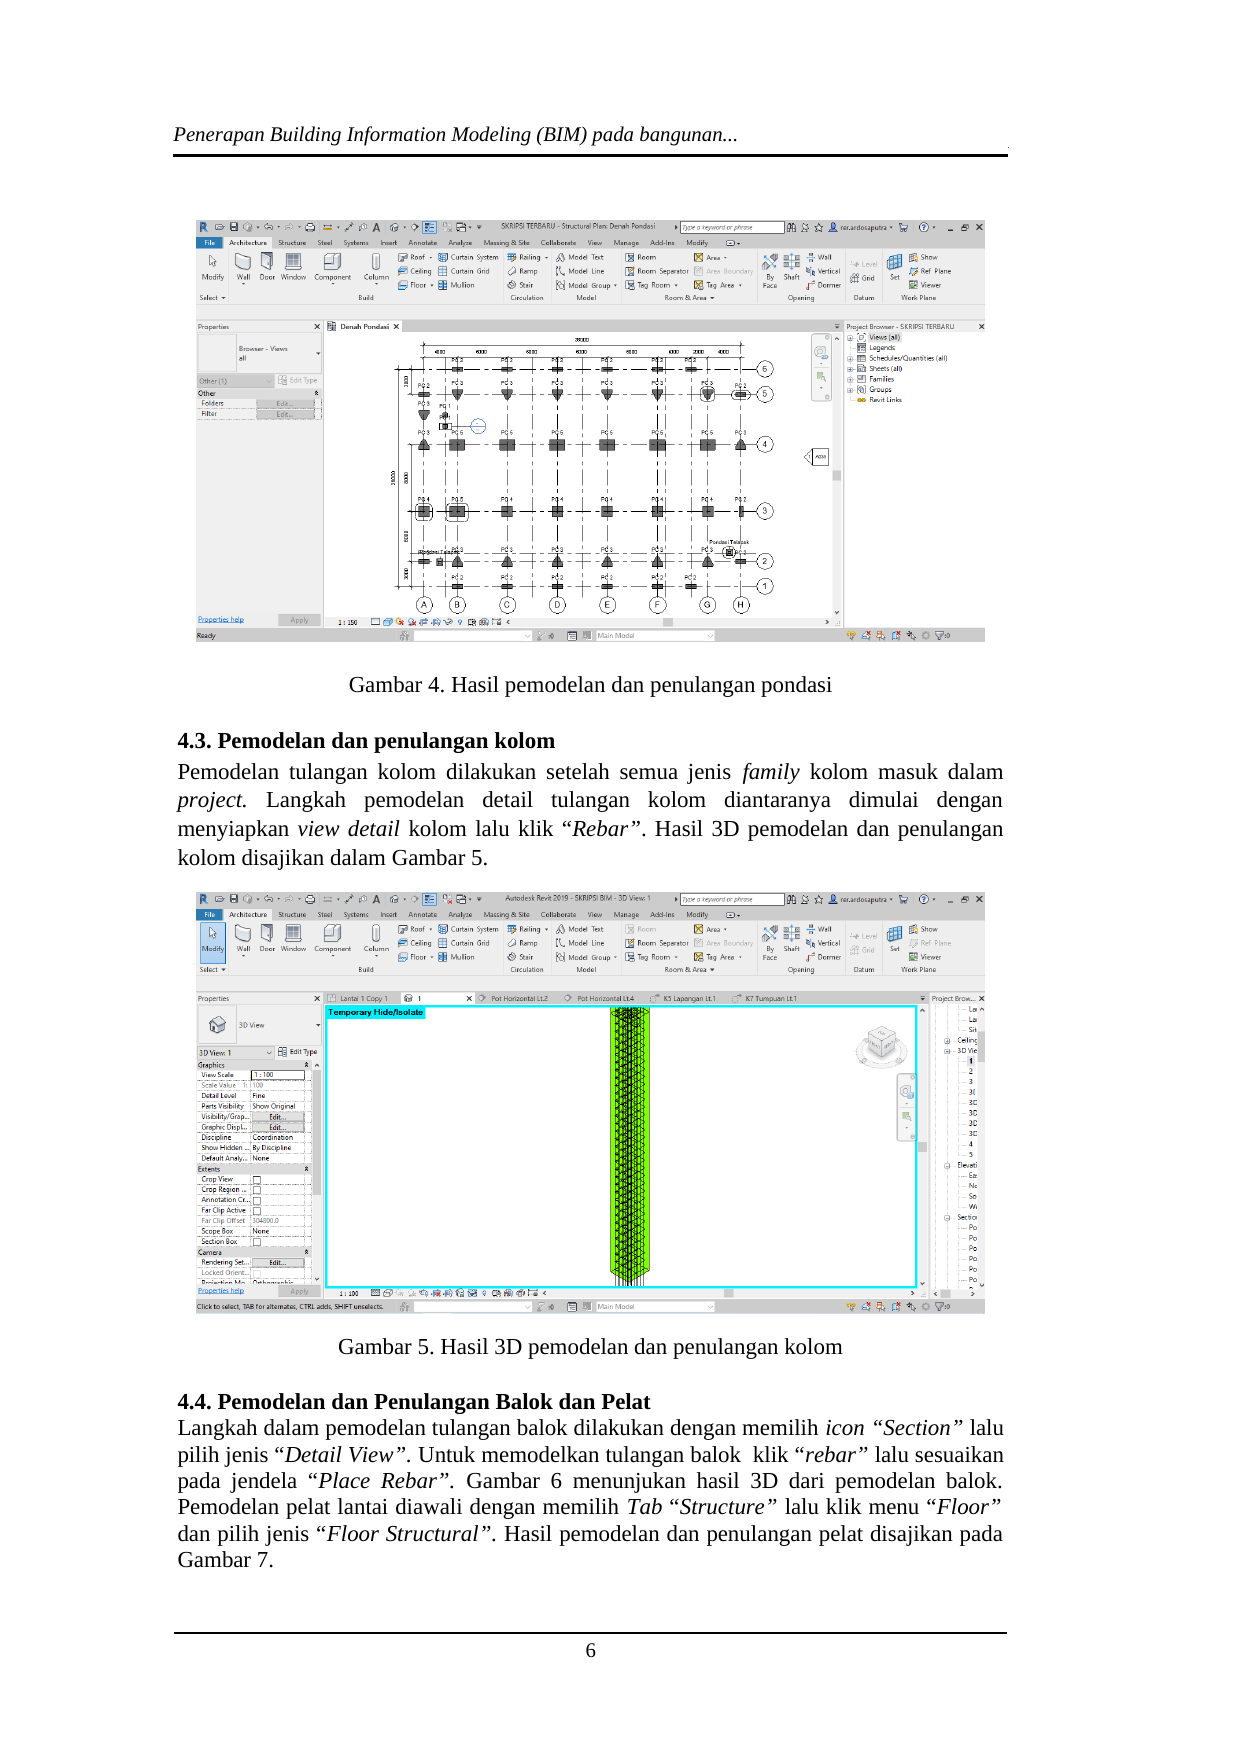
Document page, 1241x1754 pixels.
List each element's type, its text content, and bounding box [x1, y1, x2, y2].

text Gambar 5. Hasil 3D pemodelan dan penulangan kolom [177, 883, 1004, 1359]
list 4.4. Pemodelan dan Penulangan Balok dan Pelat [177, 1388, 1004, 1414]
picture [196, 220, 985, 642]
text Langkah dalam pemodelan tulangan balok dilakukan dengan memilih icon “Section” lalu pilih jenis “Detail View”. Untuk memodelkan tulangan balok klik “rebar” lalu sesuaikan pada jendela “Place Rebar”. Gambar 6 menunjukan hasil 3D dari pemodelan balok. Pemodelan pelat lantai diawali dengan memilih Tab “Structure” lalu klik menu “Floor” dan pilih jenis “Floor Structural”. Hasil pemodelan dan penulangan pelat disajikan pada Gambar 7. [177, 1414, 1004, 1572]
text Pemodelan tulangan kolom dilakukan setelah semua jenis family kolom masuk dalam project. Langkah pemodelan detail tulangan kolom diantaranya dimulai dengan menyiapkan view detail kolom lalu klik “Rebar”. Hasil 3D pemodelan dan penulangan kolom disajikan dalam Gambar 5. [177, 753, 1004, 870]
text Gambar 4. Hasil pemodelan dan penulangan pondasi [177, 209, 1004, 698]
list 4.3. Pemodelan dan penulangan kolom [177, 727, 1004, 753]
picture [196, 892, 985, 1314]
